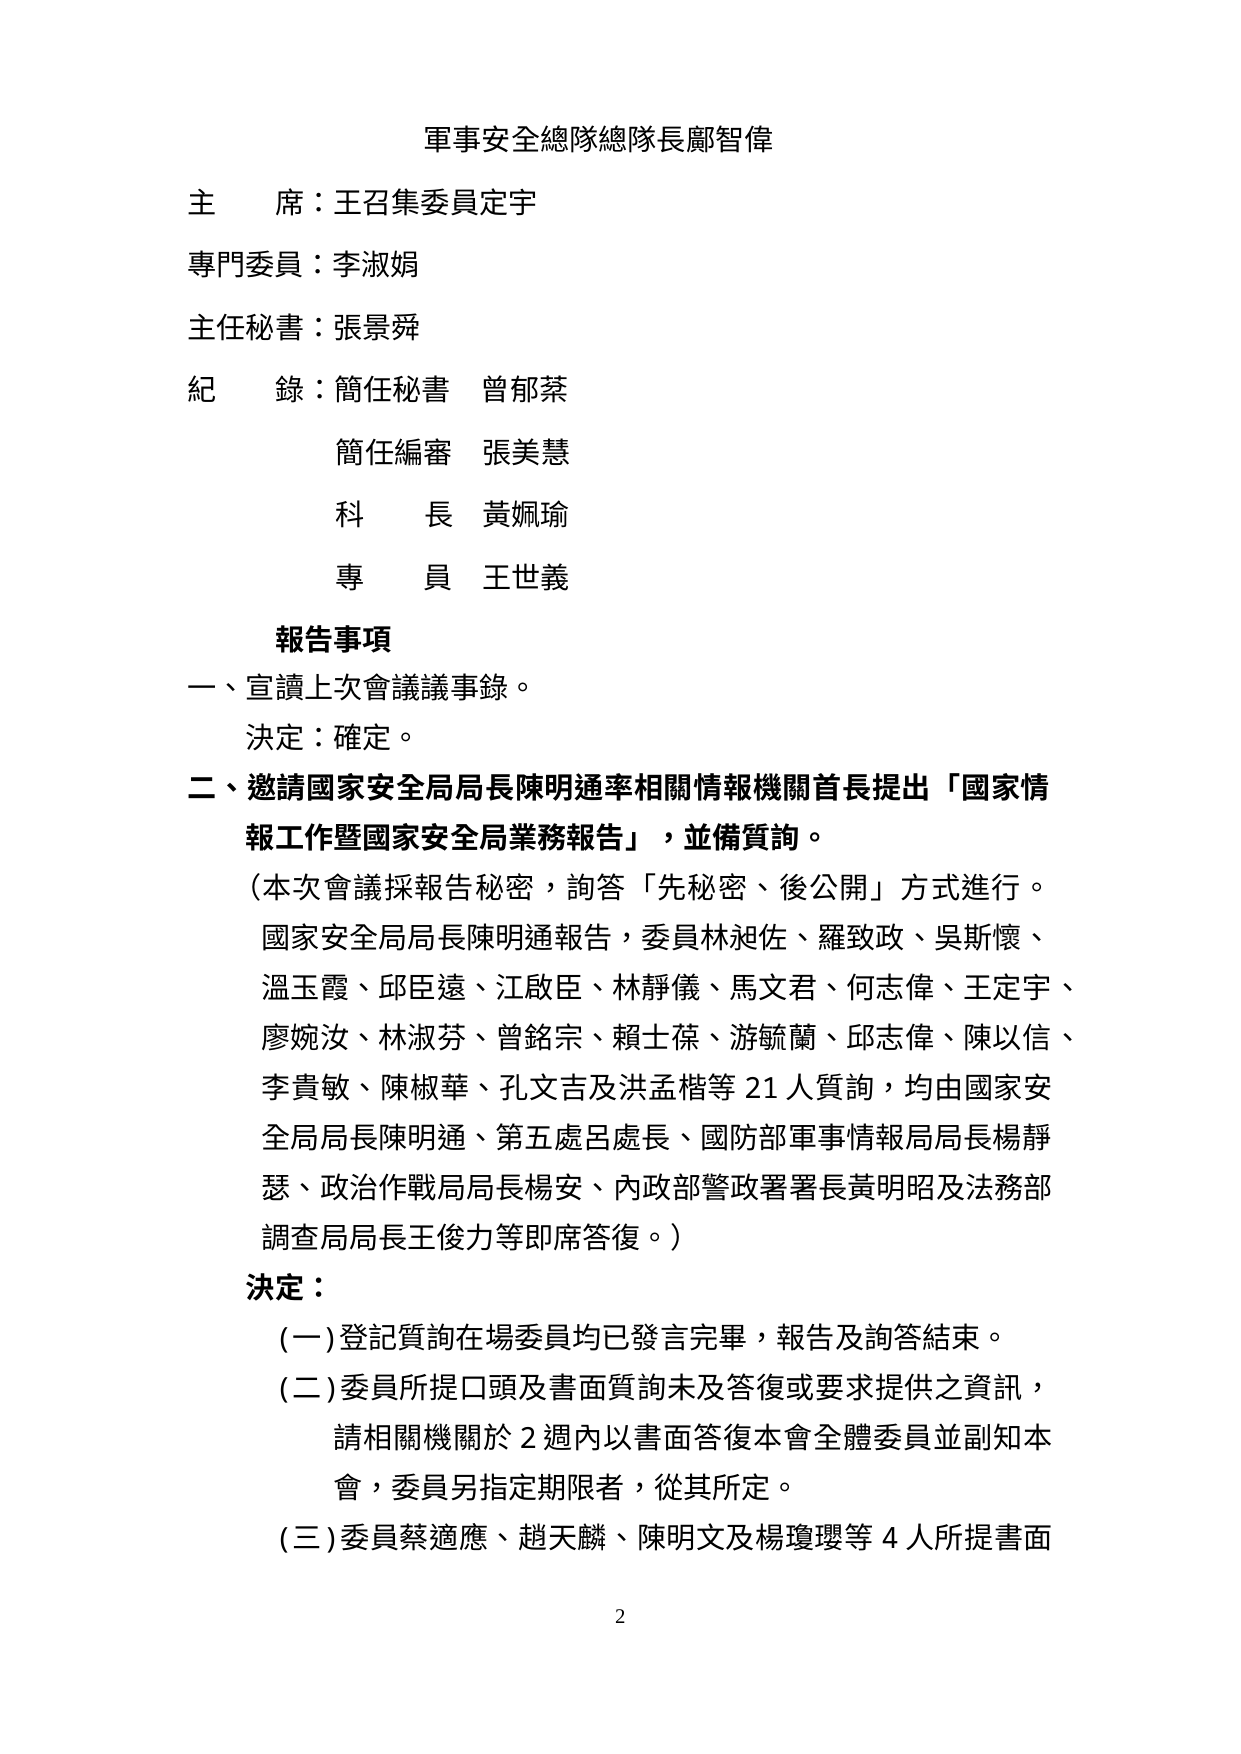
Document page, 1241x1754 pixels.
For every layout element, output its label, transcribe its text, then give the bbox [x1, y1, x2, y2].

text (一)登記質詢在場委員均已發言完畢，報告及詢答結束。 [275, 1309, 1053, 1359]
text (三)委員蔡適應、趙天麟、陳明文及楊瓊瓔等4人所提書面 [275, 1509, 1053, 1559]
text 決定：確定。 [187, 709, 1053, 759]
text 二、邀請國家安全局局長陳明通率相關情報機關首長提出「國家情報工作暨國家安全局業務報告」，並備質詢。 [187, 759, 1053, 859]
text 軍事安全總隊總隊長鄺智偉 [336, 96, 1053, 159]
text 主 席：王召集委員定宇 [187, 159, 1053, 221]
text 專 員 王世義 [187, 534, 1053, 596]
text (二)委員所提口頭及書面質詢未及答復或要求提供之資訊，請相關機關於2週內以書面答復本會全體委員並副知本會，委員另指定期限者，從其所定。 [275, 1359, 1053, 1509]
text 決定： [187, 1259, 1053, 1309]
text （本次會議採報告秘密，詢答「先秘密、後公開」方式進行。國家安全局局長陳明通報告，委員林昶佐、羅致政、吳斯懷、溫玉霞、邱臣遠、江啟臣、林靜儀、馬文君、何志偉、王定宇、廖婉汝、林淑芬、曾銘宗、賴士葆、游毓蘭、邱志偉、陳以信、李貴敏、陳椒華、孔文吉及洪孟楷等21人質詢，均由國家安全局局長陳明通、第五處呂處長、國防部軍事情報局局長楊靜瑟、政治作戰局局長楊安、內政部警政署署長黃明昭及法務部調查局局長王俊力等即席答復。） [232, 859, 1053, 1259]
text 紀 錄：簡任秘書 曾郁棻 [187, 346, 1053, 409]
text 一、宣讀上次會議議事錄。 [187, 659, 1053, 709]
text 主任秘書：張景舜 [187, 284, 1053, 346]
text 科 長 黃姵瑜 [187, 471, 1053, 534]
text 簡任編審 張美慧 [187, 409, 1053, 471]
text 報告事項 [275, 596, 1053, 659]
text 專門委員：李淑娟 [187, 221, 1053, 284]
